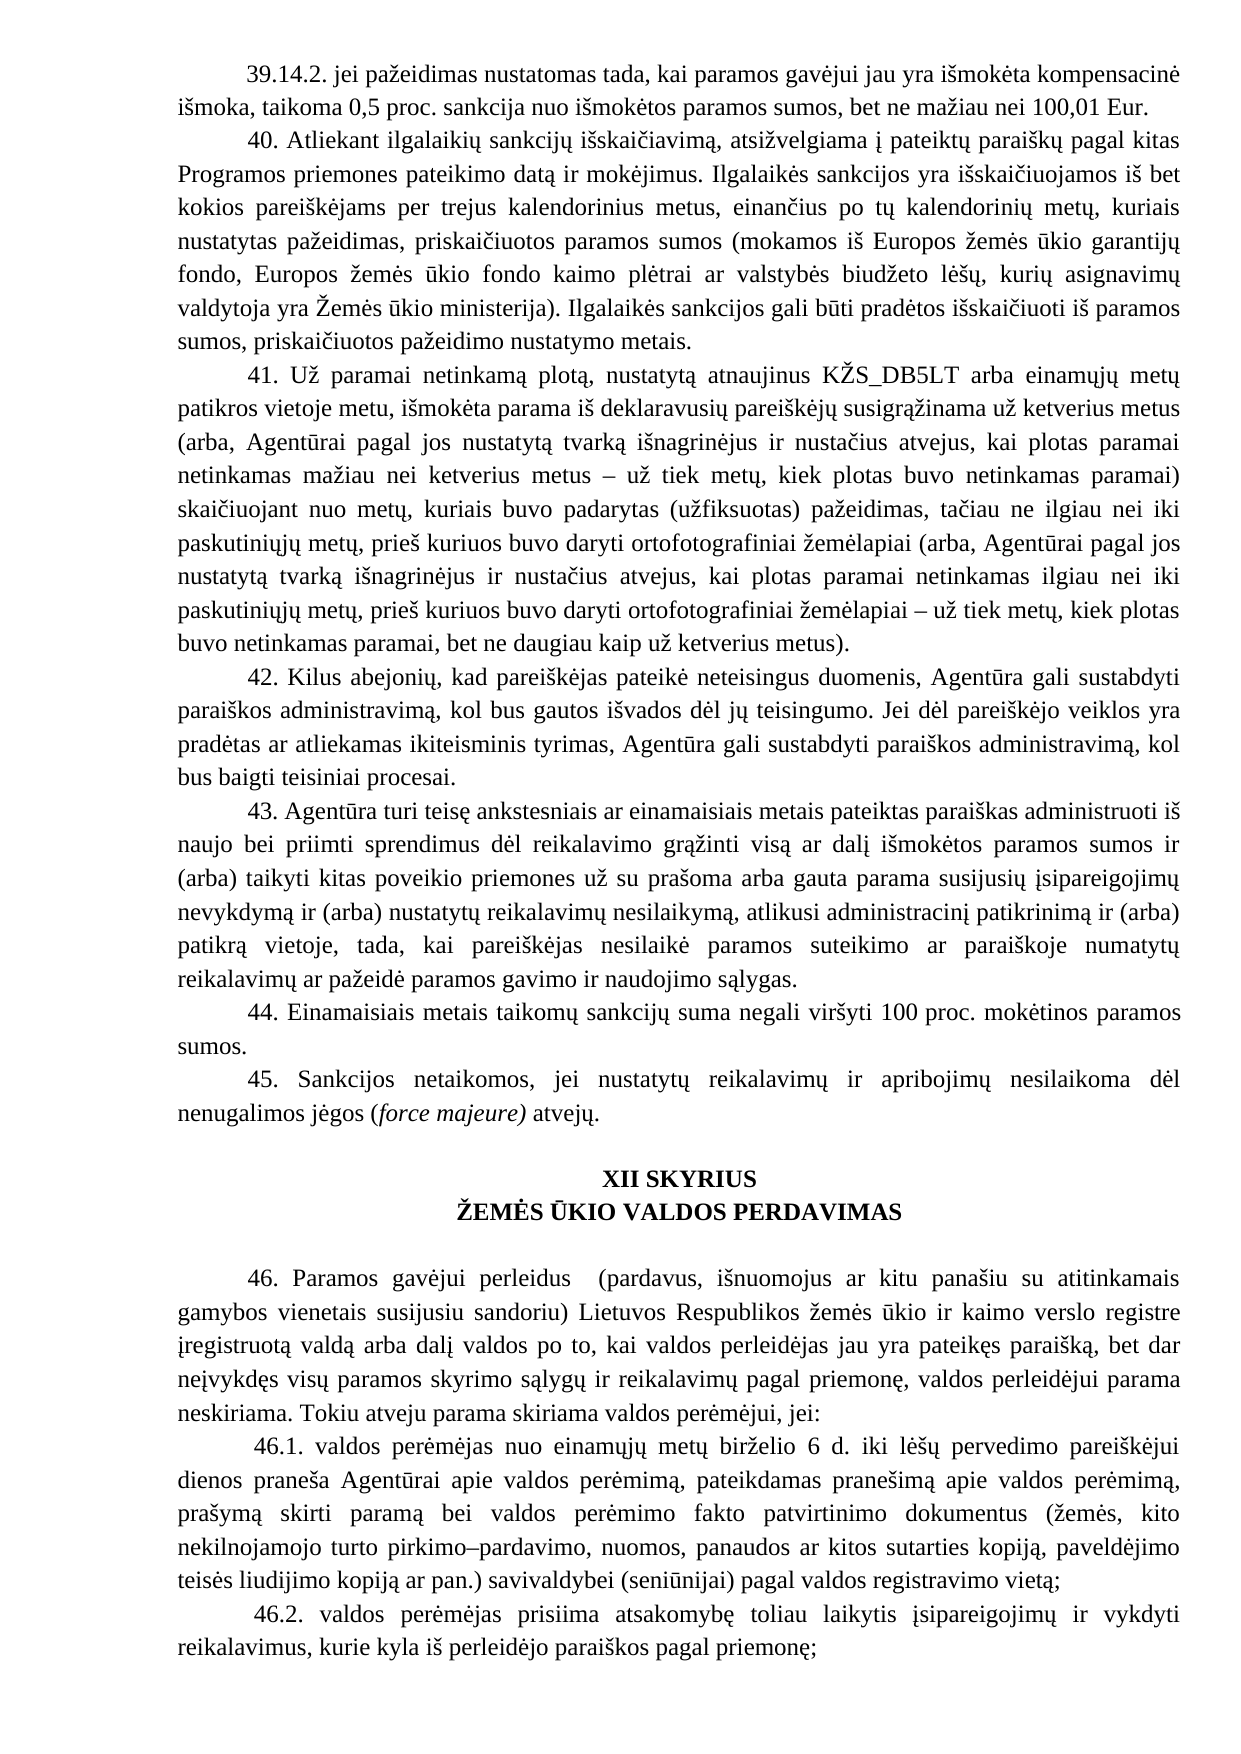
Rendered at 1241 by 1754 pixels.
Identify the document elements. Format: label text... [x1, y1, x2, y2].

text 41. Už paramai netinkamą plotą, nustatytą atnaujinus KŽS_DB5LT arba einamųjų metų patikros vietoje metu, išmokėta parama iš deklaravusių pareiškėjų susigrąžinama už ketverius metus (arba, Agentūrai pagal jos nustatytą tvarką išnagrinėjus ir nustačius atvejus, kai plotas paramai netinkamas mažiau nei ketverius metus – už tiek metų, kiek plotas buvo netinkamas paramai) skaičiuojant nuo metų, kuriais buvo padarytas (užfiksuotas) pažeidimas, tačiau ne ilgiau nei iki paskutiniųjų metų, prieš kuriuos buvo daryti ortofotografiniai žemėlapiai (arba, Agentūrai pagal jos nustatytą tvarką išnagrinėjus ir nustačius atvejus, kai plotas paramai netinkamas ilgiau nei iki paskutiniųjų metų, prieš kuriuos buvo daryti ortofotografiniai žemėlapiai – už tiek metų, kiek plotas buvo netinkamas paramai, bet ne daugiau kaip už ketverius metus). [177, 360, 1181, 657]
text 40. Atliekant ilgalaikių sankcijų išskaičiavimą, atsižvelgiama į pateiktų paraiškų pagal kitas Programos priemones pateikimo datą ir mokėjimus. Ilgalaikės sankcijos yra išskaičiuojamos iš bet kokios pareiškėjams per trejus kalendorinius metus, einančius po tų kalendorinių metų, kuriais nustatytas pažeidimas, priskaičiuotos paramos sumos (mokamos iš Europos žemės ūkio garantijų fondo, Europos žemės ūkio fondo kaimo plėtrai ar valstybės biudžeto lėšų, kurių asignavimų valdytoja yra Žemės ūkio ministerija). Ilgalaikės sankcijos gali būti pradėtos išskaičiuoti iš paramos sumos, priskaičiuotos pažeidimo nustatymo metais. [177, 125, 1181, 355]
text 46.2. valdos perėmėjas prisiima atsakomybę toliau laikytis įsipareigojimų ir vykdyti reikalavimus, kurie kyla iš perleidėjo paraiškos pagal priemonę; [177, 1599, 1181, 1661]
text 46.1. valdos perėmėjas nuo einamųjų metų birželio 6 d. iki lėšų pervedimo pareiškėjui dienos praneša Agentūrai apie valdos perėmimą, pateikdamas pranešimą apie valdos perėmimą, prašymą skirti paramą bei valdos perėmimo fakto patvirtinimo dokumentus (žemės, kito nekilnojamojo turto pirkimo–pardavimo, nuomos, panaudos ar kitos sutarties kopiją, paveldėjimo teisės liudijimo kopiją ar pan.) savivaldybei (seniūnijai) pagal valdos registravimo vietą; [177, 1431, 1181, 1594]
text 42. Kilus abejonių, kad pareiškėjas pateikė neteisingus duomenis, Agentūra gali sustabdyti paraiškos administravimą, kol bus gautos išvados dėl jų teisingumo. Jei dėl pareiškėjo veiklos yra pradėtas ar atliekamas ikiteisminis tyrimas, Agentūra gali sustabdyti paraiškos administravimą, kol bus baigti teisiniai procesai. [177, 662, 1181, 791]
text 43. Agentūra turi teisę ankstesniais ar einamaisiais metais pateiktas paraiškas administruoti iš naujo bei priimti sprendimus dėl reikalavimo grąžinti visą ar dalį išmokėtos paramos sumos ir (arba) taikyti kitas poveikio priemones už su prašoma arba gauta parama susijusių įsipareigojimų nevykdymą ir (arba) nustatytų reikalavimų nesilaikymą, atlikusi administracinį patikrinimą ir (arba) patikrą vietoje, tada, kai pareiškėjas nesilaikė paramos suteikimo ar paraiškoje numatytų reikalavimų ar pažeidė paramos gavimo ir naudojimo sąlygas. [177, 796, 1181, 992]
text 39.14.2. jei pažeidimas nustatomas tada, kai paramos gavėjui jau yra išmokėta kompensacinė išmoka, taikoma 0,5 proc. sankcija nuo išmokėtos paramos sumos, bet ne mažiau nei 100,01 Eur. [177, 59, 1181, 121]
text 44. Einamaisiais metais taikomų sankcijų suma negali viršyti 100 proc. mokėtinos paramos sumos. [177, 997, 1181, 1059]
text 46. Paramos gavėjui perleidus (pardavus, išnuomojus ar kitu panašiu su atitinkamais gamybos vienetais susijusiu sandoriu) Lietuvos Respublikos žemės ūkio ir kaimo verslo registre įregistruotą valdą arba dalį valdos po to, kai valdos perleidėjas jau yra pateikęs paraišką, bet dar neįvykdęs visų paramos skyrimo sąlygų ir reikalavimų pagal priemonę, valdos perleidėjui parama neskiriama. Tokiu atveju parama skiriama valdos perėmėjui, jei: [177, 1263, 1181, 1426]
text ŽEMĖS ŪKIO VALDOS PERDAVIMAS [177, 1197, 1181, 1226]
text 45. Sankcijos netaikomos, jei nustatytų reikalavimų ir apribojimų nesilaikoma dėl nenugalimos jėgos (force majeure) atvejų. [177, 1064, 1181, 1127]
text XII SKYRIUS [177, 1164, 1181, 1193]
